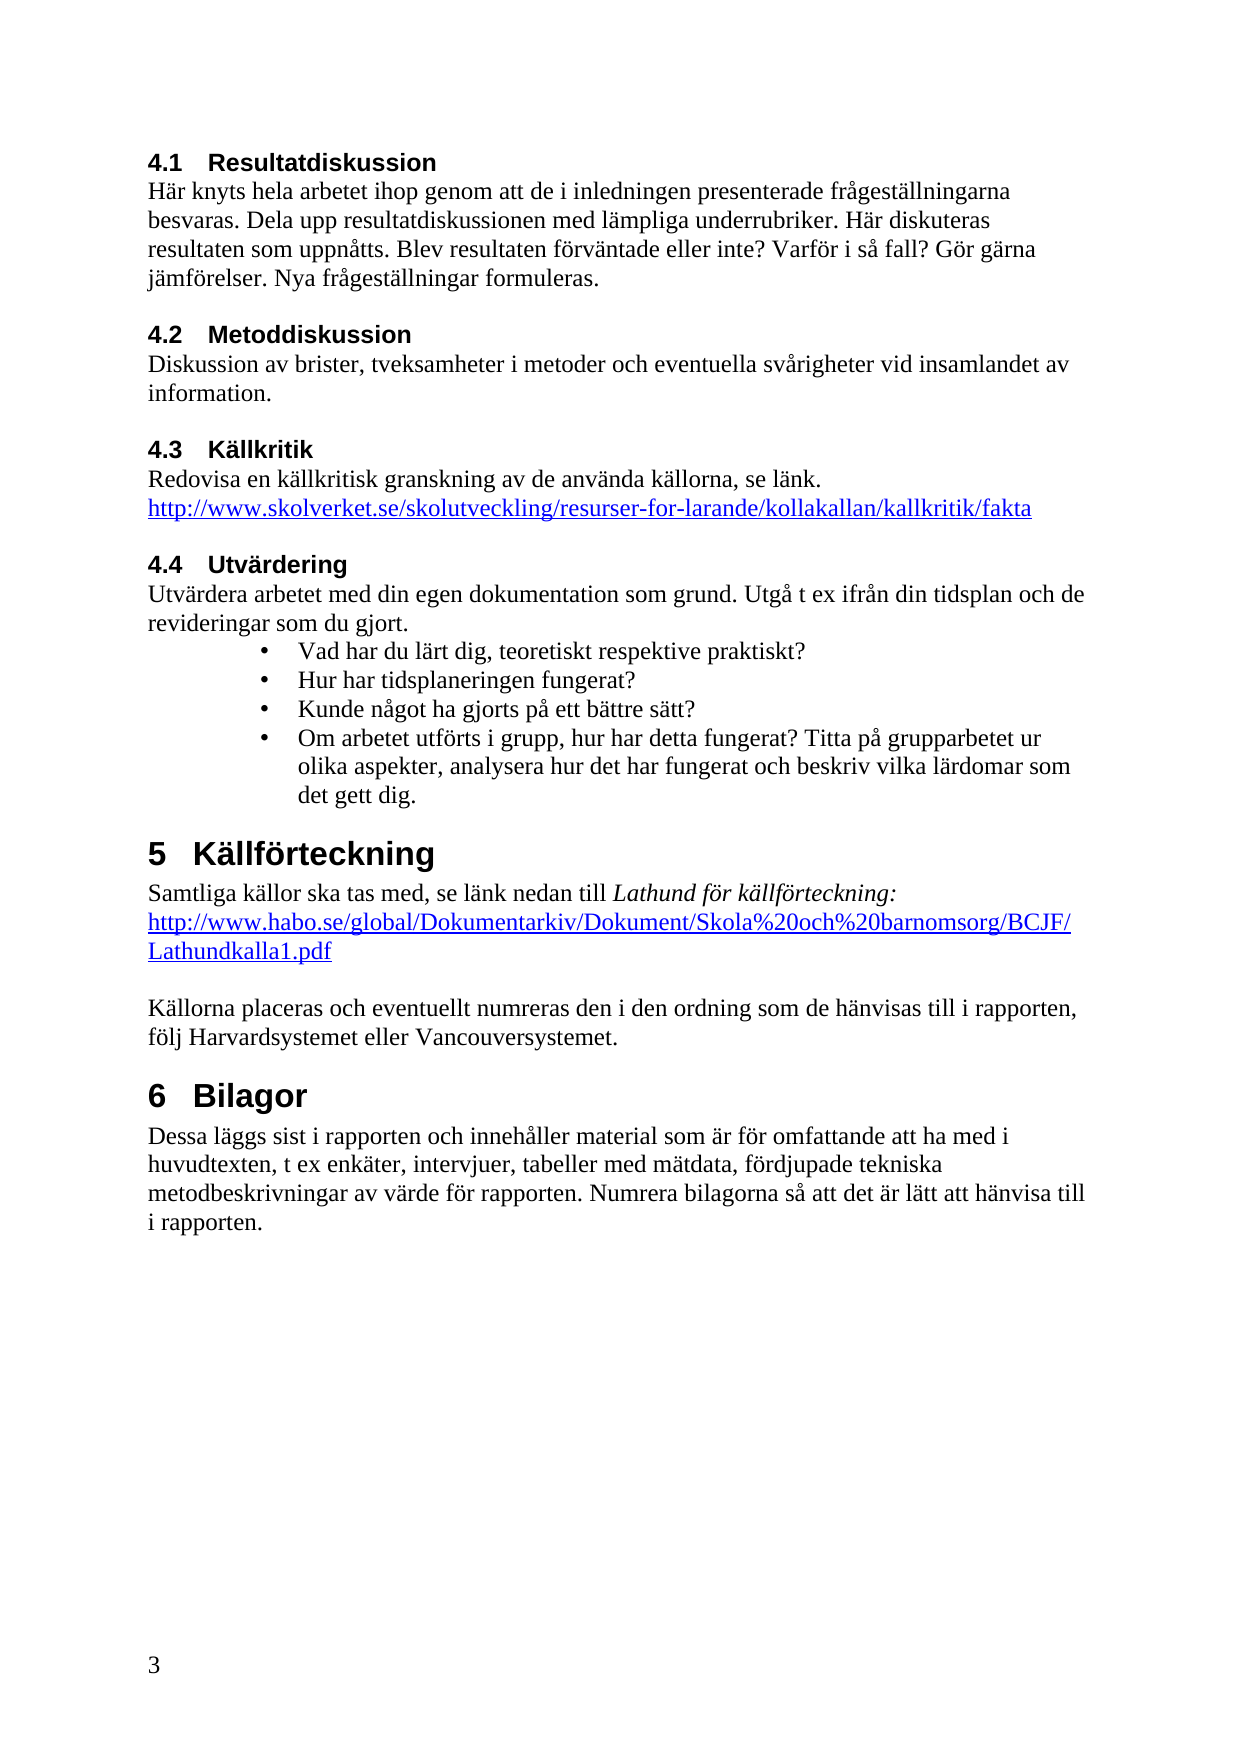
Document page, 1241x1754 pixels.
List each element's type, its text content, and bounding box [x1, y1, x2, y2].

text Källorna placeras och eventuellt numreras den i den ordning som de hänvisas till i rapporten, följ Harvardsystemet eller Vancouversystemet. [148, 993, 1093, 1051]
subtitle Källkritik [148, 435, 1093, 464]
text Diskussion av brister, tveksamheter i metoder och eventuella svårigheter vid insamlandet av information. [148, 349, 1093, 406]
list Om arbetet utförts i grupp, hur har detta fungerat? Titta på grupparbetet ur olika aspekter, analysera hur det har fungerat och beskriv vilka lärdomar som det gett dig. [260, 723, 1093, 809]
subtitle Metoddiskussion [148, 320, 1093, 349]
subtitle Utvärdering [148, 550, 1093, 579]
text http://www.habo.se/global/Dokumentarkiv/Dokument/Skola%20och%20barnomsorg/BCJF/Lathundkalla1.pdf [148, 907, 1093, 993]
text Här knyts hela arbetet ihop genom att de i inledningen presenterade frågeställningarna besvaras. Dela upp resultatdiskussionen med lämpliga underrubriker. Här diskuteras resultaten som uppnåtts. Blev resultaten förväntade eller inte? Varför i så fall? Gör gärna jämförelser. Nya frågeställningar formuleras. [148, 176, 1093, 291]
subtitle Källförteckning [148, 834, 1093, 872]
text Samtliga källor ska tas med, se länk nedan till Lathund för källförteckning: [148, 878, 1093, 907]
text http://www.skolverket.se/skolutveckling/resurser-for-larande/kollakallan/kallkritik/fakta [148, 493, 1093, 550]
text Dessa läggs sist i rapporten och innehåller material som är för omfattande att ha med i huvudtexten, t ex enkäter, intervjuer, tabeller med mätdata, fördjupade tekniska metodbeskrivningar av värde för rapporten. Numrera bilagorna så att det är lätt att hänvisa till i rapporten. [148, 1121, 1093, 1236]
text Redovisa en källkritisk granskning av de använda källorna, se länk. [148, 464, 1093, 493]
subtitle Bilagor [148, 1076, 1093, 1114]
subtitle Resultatdiskussion [148, 148, 1093, 176]
list Hur har tidsplaneringen fungerat? [260, 665, 1093, 694]
list Kunde något ha gjorts på ett bättre sätt? [260, 694, 1093, 723]
list Vad har du lärt dig, teoretiskt respektive praktiskt? [260, 636, 1093, 665]
text Utvärdera arbetet med din egen dokumentation som grund. Utgå t ex ifrån din tidsplan och de revideringar som du gjort. [148, 579, 1093, 636]
